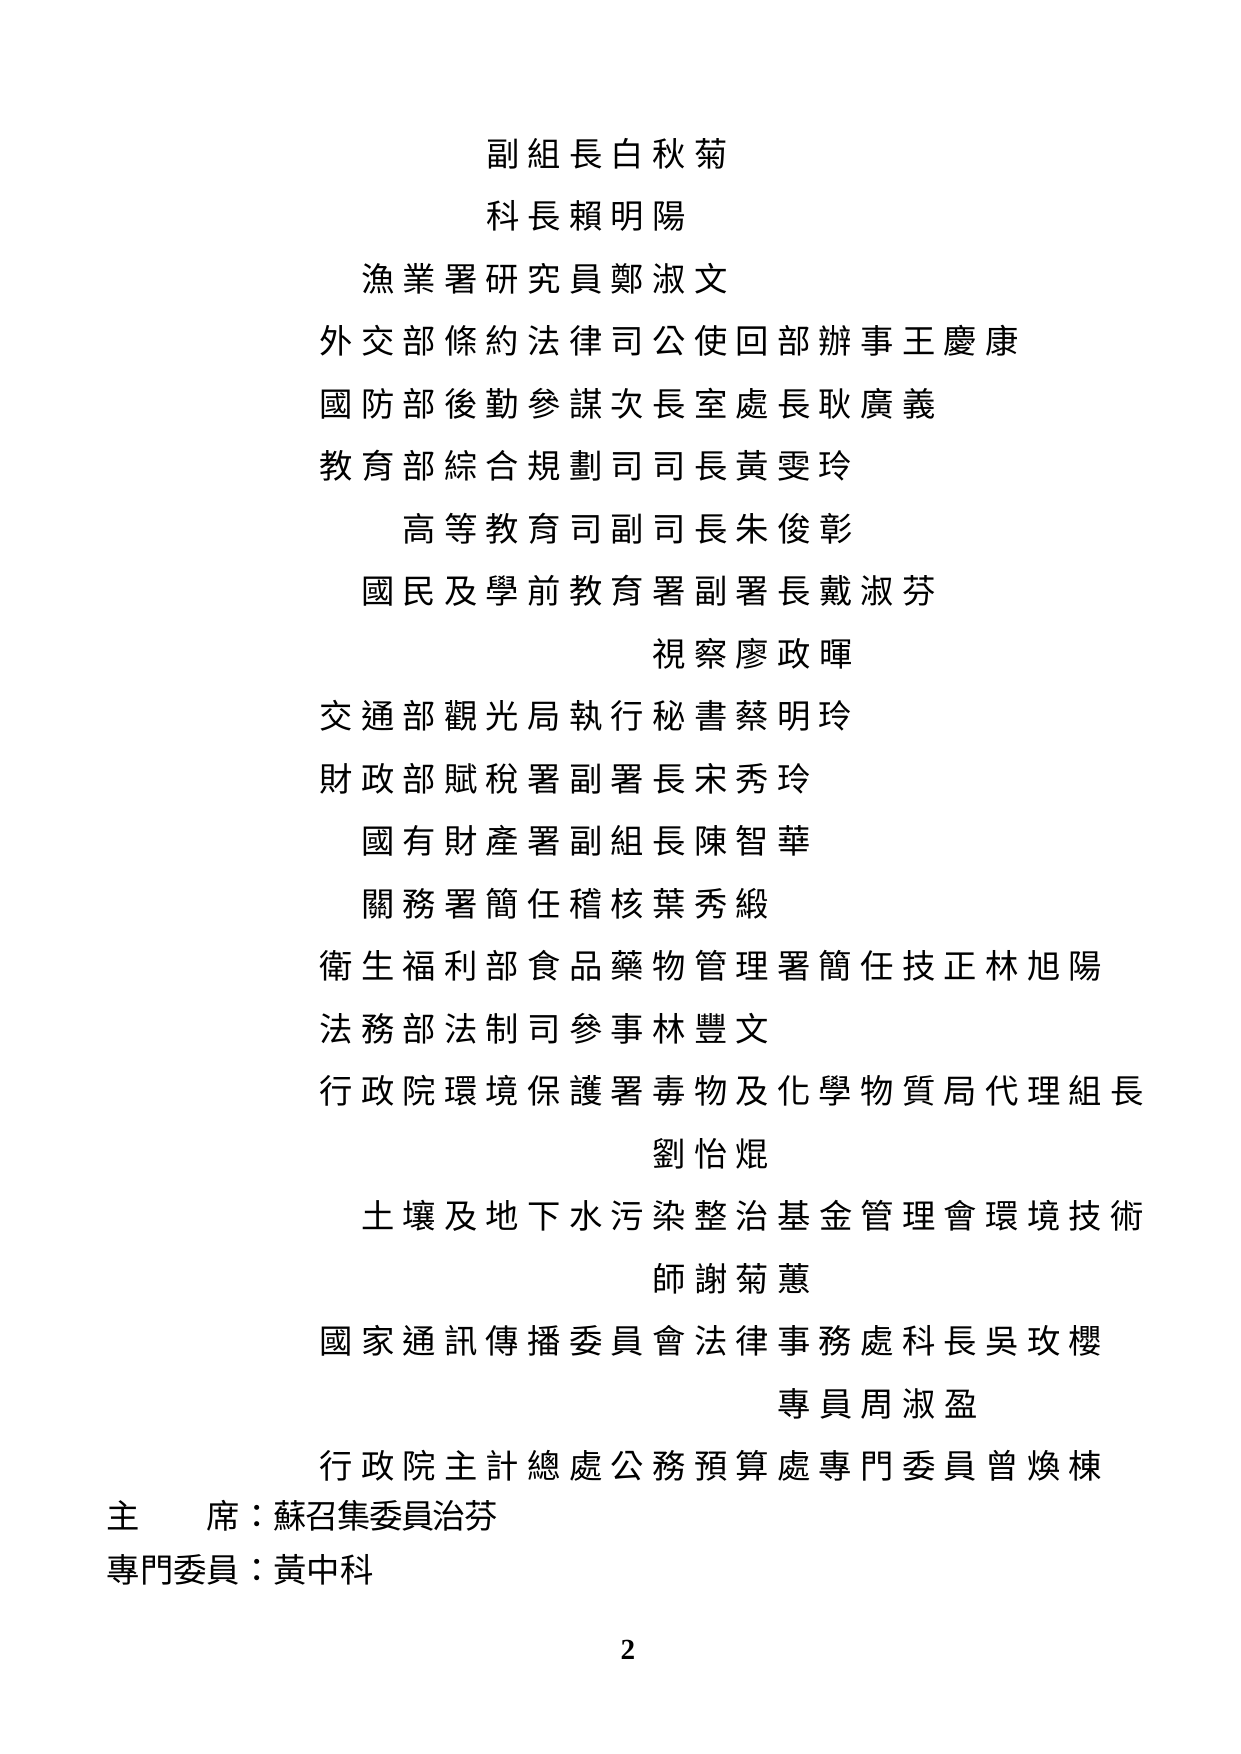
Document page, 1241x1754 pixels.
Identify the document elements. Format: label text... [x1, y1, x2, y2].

text 科長賴明陽 [446, 173, 1148, 235]
text 高等教育司副司長朱俊彰 [378, 485, 1148, 548]
text 視察廖政暉 [107, 610, 1148, 673]
text 國民及學前教育署副署長戴淑芬 [107, 548, 1148, 610]
text 交通部觀光局執行秘書蔡明玲 [274, 673, 1148, 735]
text 財政部賦稅署副署長宋秀玲 [274, 735, 1148, 798]
text 漁業署研究員鄭淑文 [344, 235, 1148, 298]
text 國防部後勤參謀次長室處長耿廣義 [274, 360, 1148, 423]
text 外交部條約法律司公使回部辦事王慶康 [274, 298, 1148, 360]
text 土壤及地下水污染整治基金管理會環境技術師謝菊蕙 [343, 1173, 1148, 1298]
text 國有財產署副組長陳智華 [107, 798, 1148, 860]
text 法務部法制司參事林豐文 [274, 985, 1148, 1048]
text 行政院環境保護署毒物及化學物質局代理組長劉怡焜 [274, 1048, 1148, 1173]
text 行政院主計總處公務預算處專門委員曾煥棟 [274, 1423, 1148, 1485]
text 衛生福利部食品藥物管理署簡任技正林旭陽 [274, 923, 1148, 985]
text 副組長白秋菊 [446, 110, 1148, 173]
text 教育部綜合規劃司司長黃雯玲 [274, 423, 1148, 485]
text 專門委員：黃中科 [107, 1539, 1148, 1593]
text 主 席：蘇召集委員治芬 [107, 1485, 1148, 1539]
text 專員周淑盈 [621, 1360, 1148, 1423]
text 國家通訊傳播委員會法律事務處科長吳玫櫻 [274, 1298, 1148, 1360]
text 關務署簡任稽核葉秀緞 [107, 860, 1148, 923]
